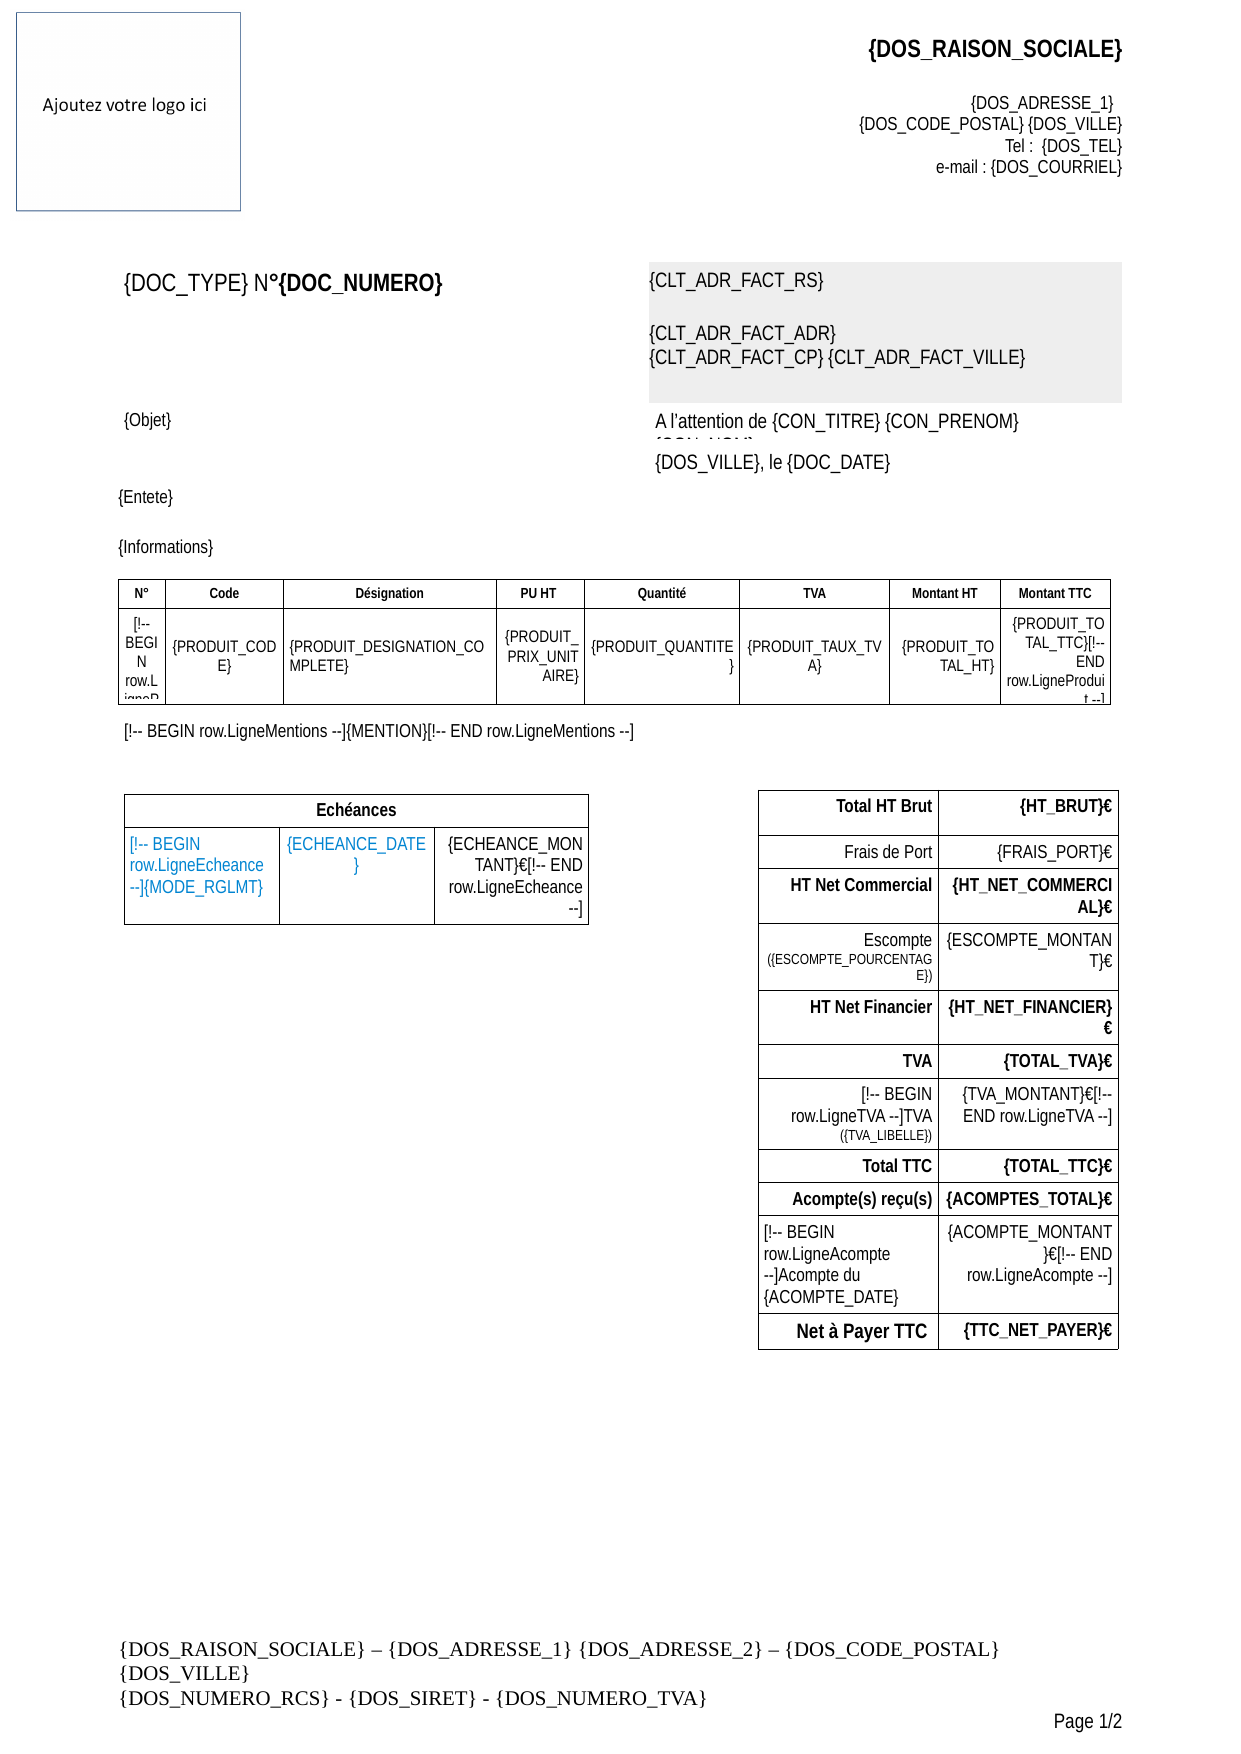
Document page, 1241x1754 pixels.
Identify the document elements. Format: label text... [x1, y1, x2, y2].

table_header [118, 778, 594, 1466]
table_cell [!-- BEGIN row.LigneProduit --]{PRODUIT_ORDRE} [119, 609, 165, 704]
table_cell {PRODUIT_CODE} [166, 609, 283, 704]
table_header Total HT Brut [759, 791, 938, 835]
table_cell Escompte ({ESCOMPTE_POURCENTAGE}) [759, 924, 938, 990]
table_cell {ECHEANCE_DATE} [280, 828, 434, 924]
table_cell {FRAIS_PORT}€ [939, 836, 1118, 868]
table_cell {PRODUIT_TAUX_TVA} [740, 609, 889, 704]
table_cell TVA [759, 1045, 938, 1077]
table_cell {PRODUIT_DESIGNATION_COMPLETE} [284, 609, 496, 704]
table_header Montant TTC [1001, 580, 1110, 608]
table_cell {PRODUIT_TOTAL_TTC}[!-- END row.LigneProduit --] [1001, 609, 1110, 704]
table_cell {DOS_VILLE}, le {DOC_DATE} [649, 445, 1122, 486]
table_cell Total TTC [759, 1150, 938, 1182]
table_cell {ACOMPTES_TOTAL}€ [939, 1183, 1118, 1215]
text {Informations} [118, 536, 1122, 558]
table_header {DOC_TYPE} N°{DOC_NUMERO} [118, 262, 649, 403]
table_header N° [119, 580, 165, 608]
table_header [752, 784, 1123, 1383]
table_cell {TTC_NET_PAYER}€ [939, 1314, 1118, 1348]
table_cell {PRODUIT_PRIX_UNITAIRE} [497, 609, 584, 704]
table_header [752, 1383, 1123, 1466]
table_cell {ECHEANCE_MONTANT}€[!-- END row.LigneEcheance --] [435, 828, 588, 924]
table_cell HT Net Financier [759, 991, 938, 1044]
table_cell [!-- BEGIN row.LigneAcompte --]Acompte du {ACOMPTE_DATE} [759, 1216, 938, 1313]
table_cell A l’attention de {CON_TITRE} {CON_PRENOM} {CON_NOM} [649, 403, 1122, 444]
table_header [!-- BEGIN row.LigneMentions --]{MENTION}[!-- END row.LigneMentions --] [118, 714, 1122, 747]
table_header Montant HT [890, 580, 1000, 608]
table_header Code [166, 580, 283, 608]
table_header [595, 778, 752, 1466]
table_cell Net à Payer TTC [759, 1314, 938, 1348]
table_header PU HT [497, 580, 584, 608]
table_cell [!-- BEGIN row.LigneTVA --]TVA ({TVA_LIBELLE}) [759, 1079, 938, 1149]
table_header Echéances [125, 795, 588, 827]
table_cell {TOTAL_TVA}€ [939, 1045, 1118, 1077]
table_cell {TVA_MONTANT}€[!-- END row.LigneTVA --] [939, 1079, 1118, 1149]
table_header TVA [740, 580, 889, 608]
table_cell {HT_NET_COMMERCIAL}€ [939, 869, 1118, 923]
table_cell [!-- BEGIN row.LigneEcheance --]{MODE_RGLMT} [125, 828, 279, 924]
table_header Désignation [284, 580, 496, 608]
table_header Quantité [585, 580, 739, 608]
table_cell {Objet} [118, 403, 649, 486]
picture [9, 9, 246, 221]
table_cell {TOTAL_TTC}€ [939, 1150, 1118, 1182]
table_cell Frais de Port [759, 836, 938, 868]
text {Entete} [118, 486, 1122, 507]
table_header [752, 778, 1123, 784]
table_cell {HT_NET_FINANCIER}€ [939, 991, 1118, 1044]
table_header {HT_BRUT}€ [939, 791, 1118, 835]
table_header {CLT_ADR_FACT_RS} {CLT_ADR_FACT_ADR} {CLT_ADR_FACT_CP} {CLT_ADR_FACT_VILLE} [649, 262, 1122, 403]
table_cell {PRODUIT_TOTAL_HT} [890, 609, 1000, 704]
table_cell {ACOMPTE_MONTANT}€[!-- END row.LigneAcompte --] [939, 1216, 1118, 1313]
table_cell {PRODUIT_QUANTITE} [585, 609, 739, 704]
table_cell Acompte(s) reçu(s) [759, 1183, 938, 1215]
table_cell HT Net Commercial [759, 869, 938, 923]
table_cell {ESCOMPTE_MONTANT}€ [939, 924, 1118, 990]
